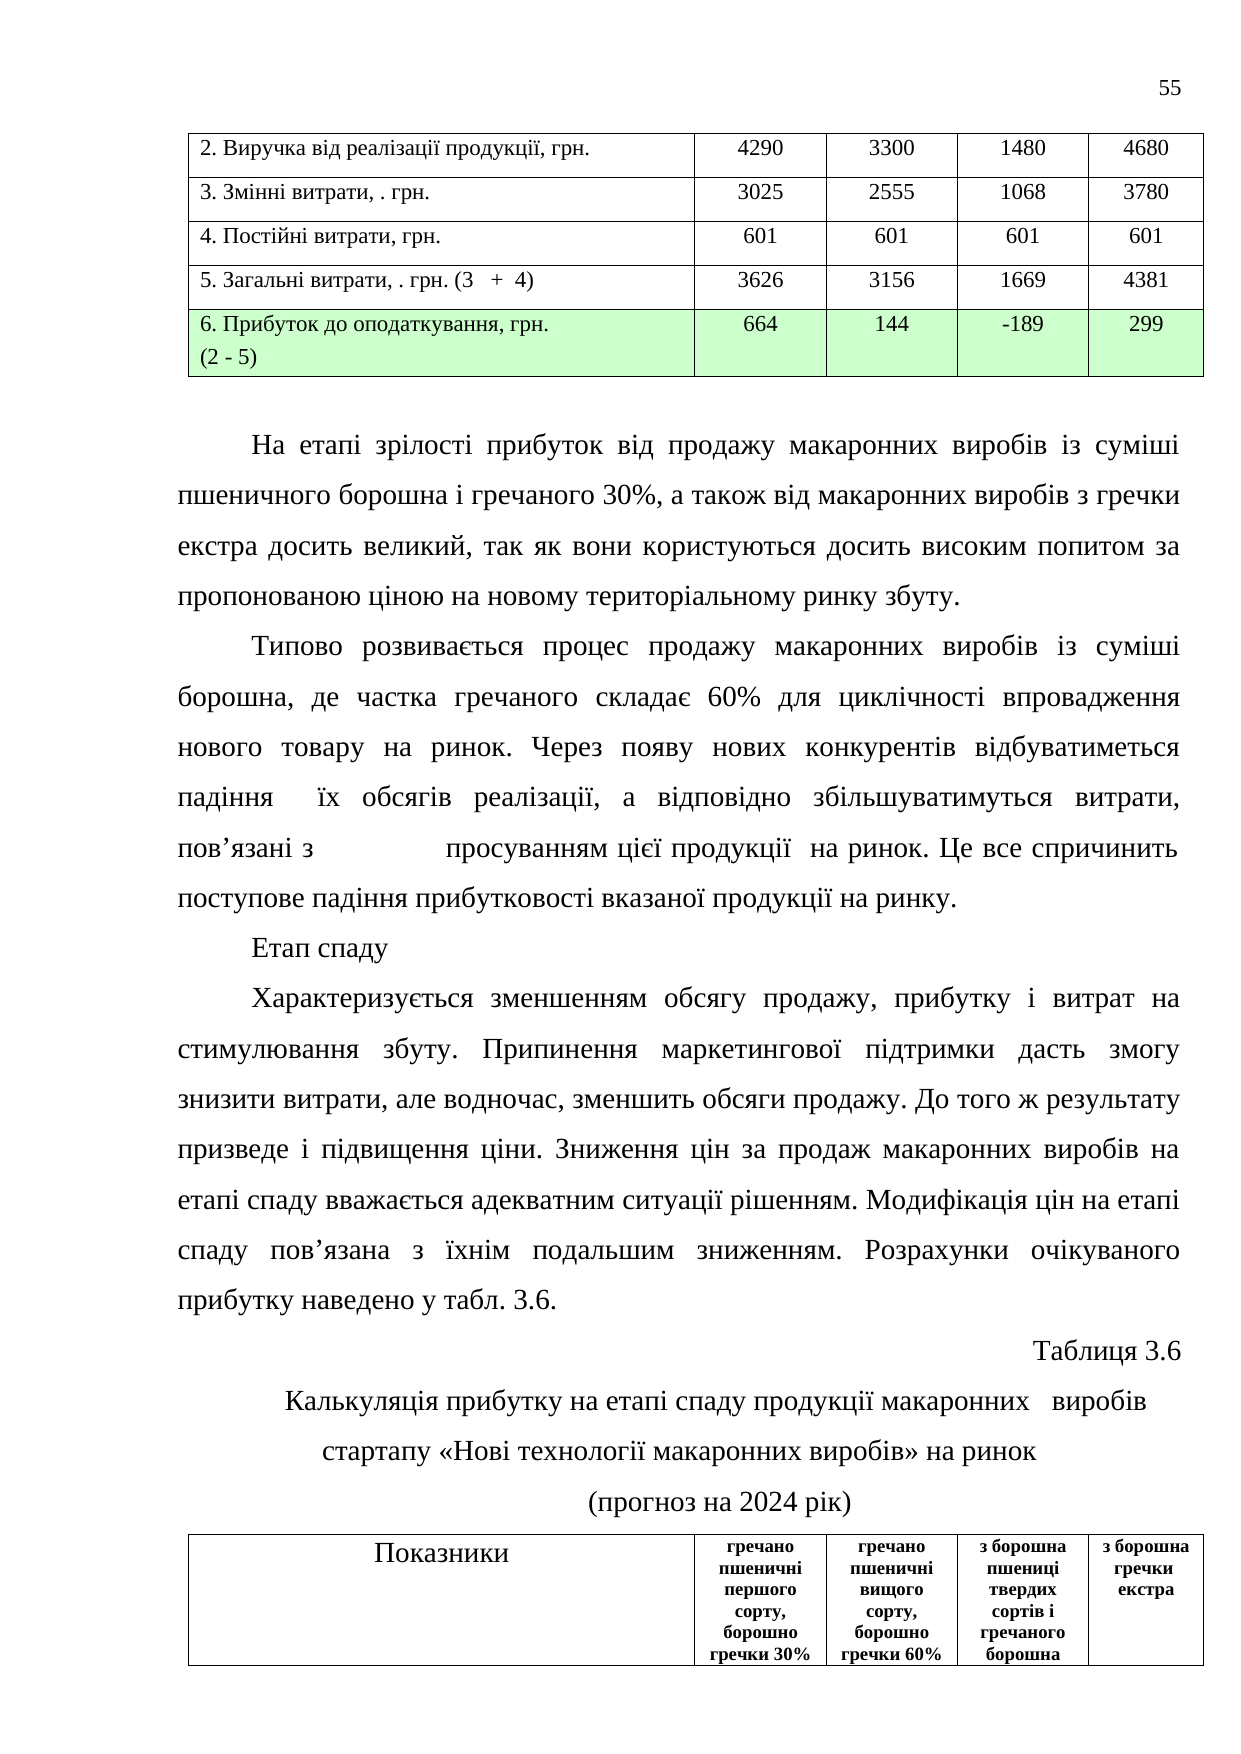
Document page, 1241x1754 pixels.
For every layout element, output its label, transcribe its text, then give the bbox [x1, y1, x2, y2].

table_cell 601 [695, 222, 826, 265]
text Калькуляція прибутку на етапі спаду продукції макаронних виробів стартапу «Нові технології макаронних виробів» на ринок [177, 1383, 1181, 1467]
table_cell 5. Загальні витрати, . грн. (3 + 4) [189, 266, 694, 309]
text Характеризується зменшенням обсягу продажу, прибутку і витрат на стимулювання збуту. Припинення маркетингової підтримки дасть змогу знизити витрати, але водночас, зменшить обсяги продажу. До того ж результату призведе і підвищення ціни. Зниження цін за продаж макаронних виробів на етапі спаду вважається адекватним ситуації рішенням. Модифікація цін на етапі спаду пов’язана з їхнім подальшим зниженням. Розрахунки очікуваного прибутку наведено у табл. 3.6. [177, 981, 1181, 1316]
table_cell 1068 [958, 178, 1088, 221]
table_header з борошна гречки екстра [1089, 1535, 1203, 1664]
text На етапі зрілості прибуток від продажу макаронних виробів із суміші пшеничного борошна і гречаного 30%, а також від макаронних виробів з гречки екстра досить великий, так як вони користуються досить високим попитом за пропонованою ціною на новому територіальному ринку збуту. [177, 427, 1181, 612]
table_cell 299 [1089, 310, 1203, 376]
table_cell 3300 [827, 134, 957, 177]
table_header з борошна пшениці твердих сортів і гречаного борошна [958, 1535, 1088, 1664]
table_cell 3. Змінні витрати, . грн. [189, 178, 694, 221]
table_cell 4. Постійні витрати, грн. [189, 222, 694, 265]
text Етап спаду [177, 930, 1181, 964]
text (прогноз на 2024 рік) [177, 1484, 1181, 1517]
table_cell 4680 [1089, 134, 1203, 177]
table_cell -189 [958, 310, 1088, 376]
table_header гречано пшеничні першого сорту, борошно гречки 30% [695, 1535, 826, 1664]
table_header гречано пшеничні вищого сорту, борошно гречки 60% [827, 1535, 957, 1664]
table_cell 3780 [1089, 178, 1203, 221]
table_cell 601 [827, 222, 957, 265]
table_cell 3626 [695, 266, 826, 309]
table_cell 4290 [695, 134, 826, 177]
table_cell 2555 [827, 178, 957, 221]
text Таблиця 3.6 [177, 1333, 1181, 1366]
table_cell 3156 [827, 266, 957, 309]
table_cell 4381 [1089, 266, 1203, 309]
table_cell 601 [1089, 222, 1203, 265]
table_cell 144 [827, 310, 957, 376]
table_cell 2. Виручка від реалізації продукції, грн. [189, 134, 694, 177]
table_cell 1669 [958, 266, 1088, 309]
text Типово розвивається процес продажу макаронних виробів із суміші борошна, де частка гречаного складає 60% для циклічності впровадження нового товару на ринок. Через появу нових конкурентів відбуватиметься падіння їх обсягів реалізації, а відповідно збільшуватимуться витрати, пов’язані з просуванням цієї продукції на ринок. Це все спричинить поступове падіння прибутковості вказаної продукції на ринку. [177, 628, 1181, 913]
table_cell 601 [958, 222, 1088, 265]
table_cell 1480 [958, 134, 1088, 177]
table_cell 664 [695, 310, 826, 376]
table_header Показники [189, 1535, 694, 1664]
table_cell 6. Прибуток до оподаткування, грн. (2 - 5) [189, 310, 694, 376]
table_cell 3025 [695, 178, 826, 221]
